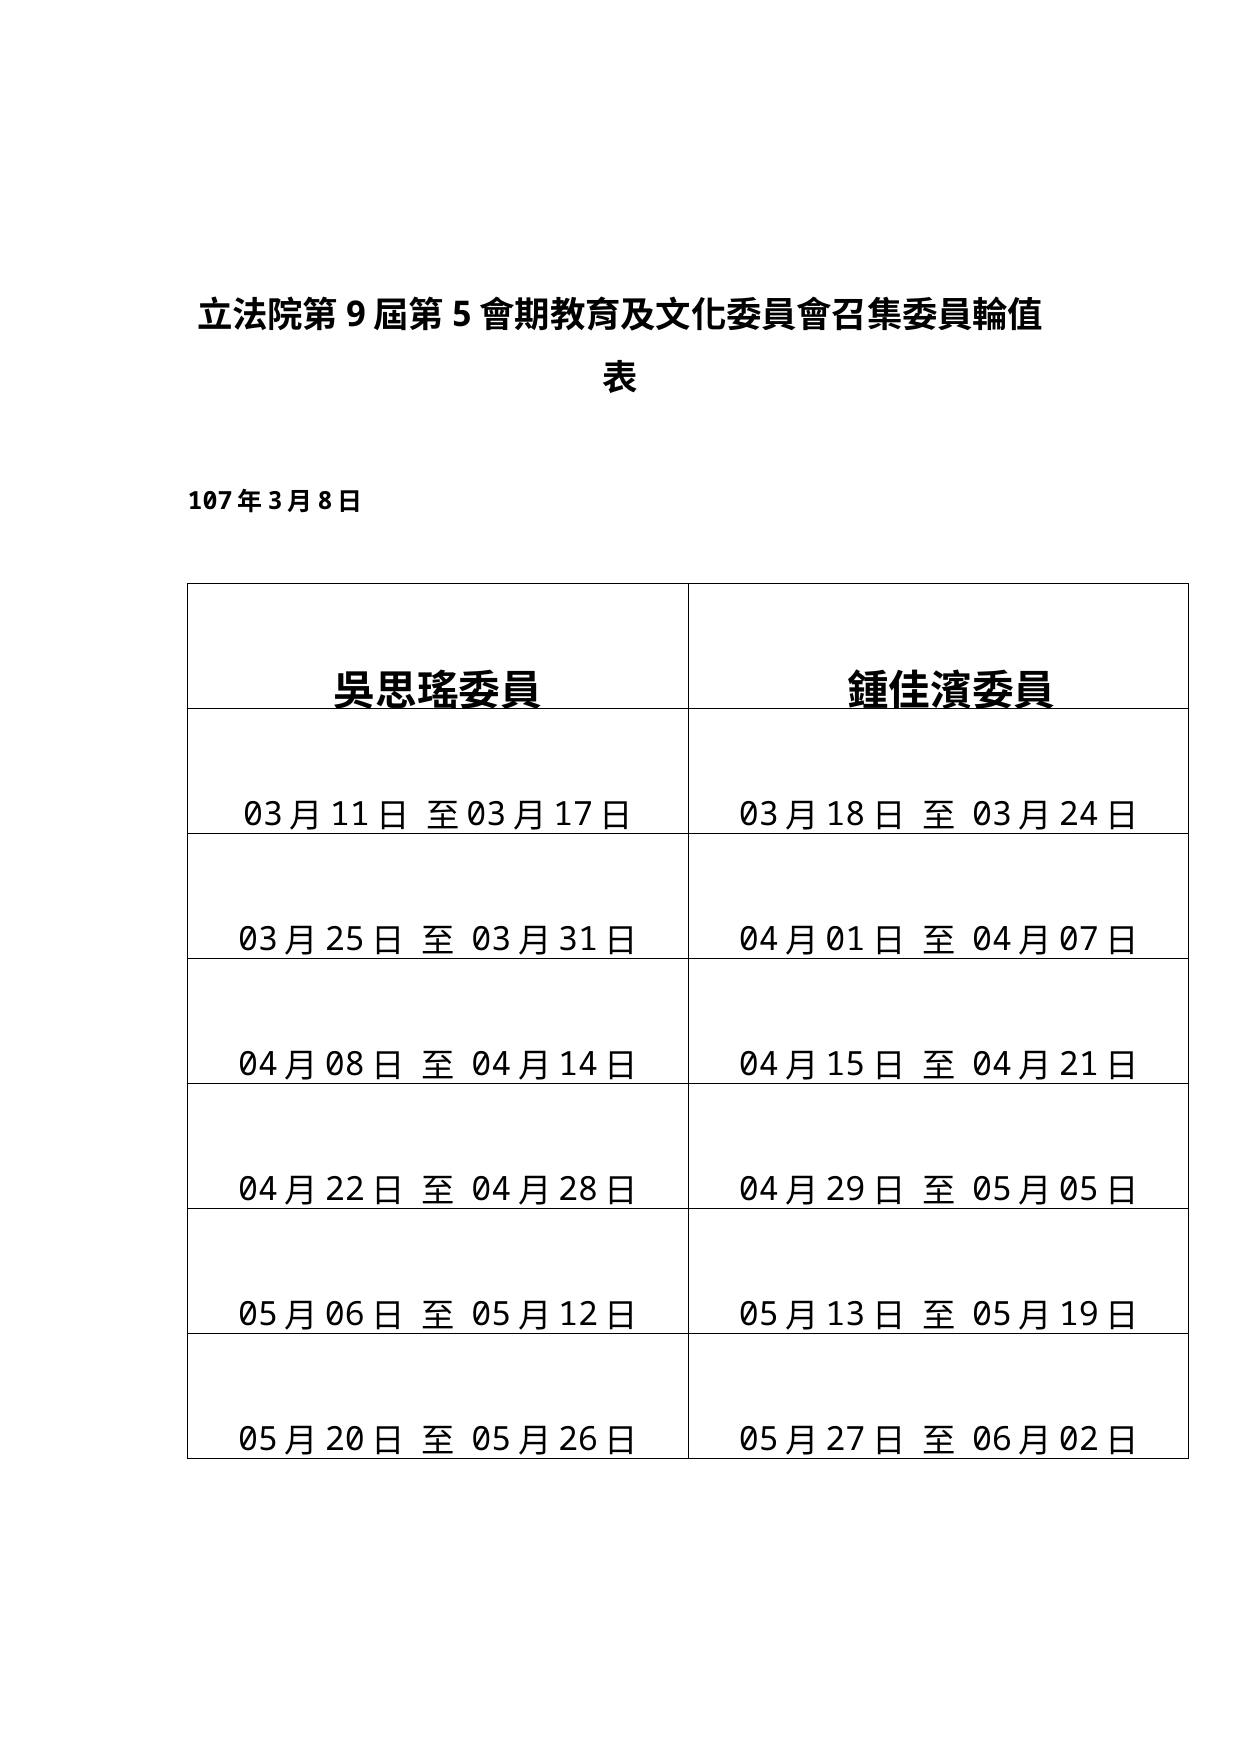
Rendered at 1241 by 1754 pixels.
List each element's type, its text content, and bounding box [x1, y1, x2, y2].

text 107年3月8日 [187, 396, 1053, 521]
table_cell 04月01日 至 04月07日 [689, 834, 1188, 958]
table_cell 05月13日 至 05月19日 [689, 1209, 1188, 1333]
table_cell 03月18日 至 03月24日 [689, 709, 1188, 833]
text 立法院第9屆第5會期教育及文化委員會召集委員輪值表 [187, 271, 1053, 396]
table_cell 03月25日 至 03月31日 [188, 834, 688, 958]
table_cell 04月15日 至 04月21日 [689, 959, 1188, 1083]
table_cell 05月06日 至 05月12日 [188, 1209, 688, 1333]
table_cell 05月27日 至 06月02日 [689, 1334, 1188, 1458]
table_header 鍾佳濱委員 [689, 584, 1188, 708]
table_cell 04月08日 至 04月14日 [188, 959, 688, 1083]
table_cell 04月29日 至 05月05日 [689, 1084, 1188, 1208]
table_cell 04月22日 至 04月28日 [188, 1084, 688, 1208]
table_cell 05月20日 至 05月26日 [188, 1334, 688, 1458]
table_cell 03月11日 至03月17日 [188, 709, 688, 833]
table_header 吳思瑤委員 [188, 584, 688, 708]
